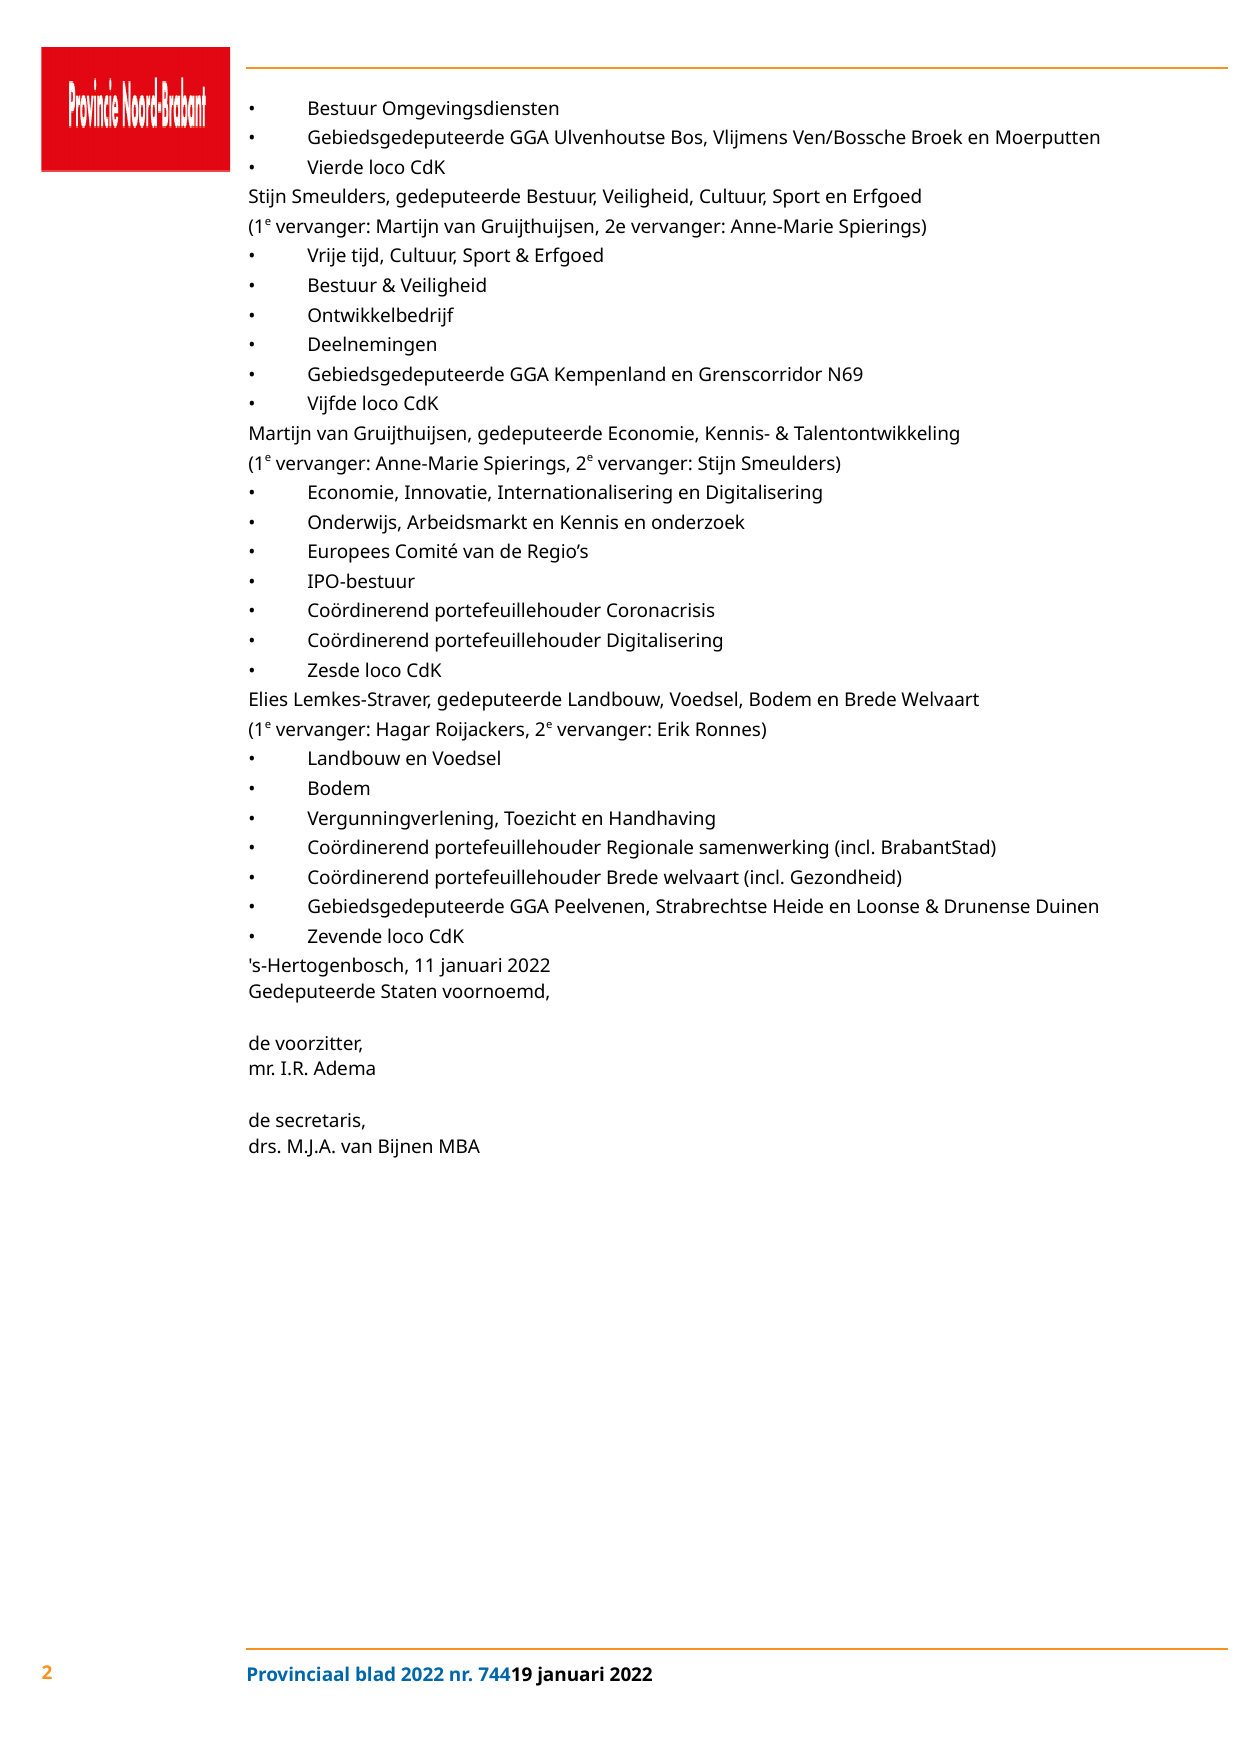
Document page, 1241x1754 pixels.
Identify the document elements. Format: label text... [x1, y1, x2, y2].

list Europees Comité van de Regio’s [248, 538, 1152, 564]
list Deelnemingen [248, 331, 1152, 357]
text drs. M.J.A. van Bijnen MBA [248, 1133, 1152, 1158]
text Gedeputeerde Staten voornoemd, [248, 978, 1152, 1004]
text Martijn van Gruijthuijsen, gedeputeerde Economie, Kennis- & Talentontwikkeling [248, 420, 1152, 446]
list Coördinerend portefeuillehouder Digitalisering [248, 627, 1152, 653]
list Vijfde loco CdK [248, 391, 1152, 416]
text (1e vervanger: Martijn van Gruijthuijsen, 2e vervanger: Anne-Marie Spierings) [248, 213, 1152, 239]
text (1e vervanger: Anne-Marie Spierings, 2e vervanger: Stijn Smeulders) [248, 450, 1152, 476]
list Bodem [248, 775, 1152, 801]
list Zesde loco CdK [248, 657, 1152, 683]
list Gebiedsgedeputeerde GGA Ulvenhoutse Bos, Vlijmens Ven/Bossche Broek en Moerputten [248, 124, 1152, 150]
list Vrije tijd, Cultuur, Sport & Erfgoed [248, 243, 1152, 268]
list Coördinerend portefeuillehouder Brede welvaart (incl. Gezondheid) [248, 864, 1152, 890]
list Onderwijs, Arbeidsmarkt en Kennis en onderzoek [248, 509, 1152, 535]
list Gebiedsgedeputeerde GGA Kempenland en Grenscorridor N69 [248, 361, 1152, 387]
list Coördinerend portefeuillehouder Coronacrisis [248, 598, 1152, 623]
text Stijn Smeulders, gedeputeerde Bestuur, Veiligheid, Cultuur, Sport en Erfgoed [248, 183, 1152, 209]
list Economie, Innovatie, Internationalisering en Digitalisering [248, 479, 1152, 505]
text mr. I.R. Adema [248, 1056, 1152, 1081]
list Vergunningverlening, Toezicht en Handhaving [248, 805, 1152, 831]
list Vierde loco CdK [248, 154, 1152, 180]
picture [41, 47, 231, 172]
list Zevende loco CdK [248, 923, 1152, 949]
list Ontwikkelbedrijf [248, 302, 1152, 328]
text 's-Hertogenbosch, 11 januari 2022 [248, 953, 1152, 978]
list Bestuur & Veiligheid [248, 272, 1152, 298]
text Elies Lemkes-Straver, gedeputeerde Landbouw, Voedsel, Bodem en Brede Welvaart [248, 686, 1152, 712]
list Bestuur Omgevingsdiensten [248, 95, 1152, 121]
list IPO-bestuur [248, 568, 1152, 594]
text de secretaris, [248, 1107, 1152, 1133]
text de voorzitter, [248, 1030, 1152, 1056]
list Landbouw en Voedsel [248, 746, 1152, 771]
list Coördinerend portefeuillehouder Regionale samenwerking (incl. BrabantStad) [248, 834, 1152, 860]
text (1e vervanger: Hagar Roijackers, 2e vervanger: Erik Ronnes) [248, 716, 1152, 742]
list Gebiedsgedeputeerde GGA Peelvenen, Strabrechtse Heide en Loonse & Drunense Duinen [248, 893, 1152, 919]
